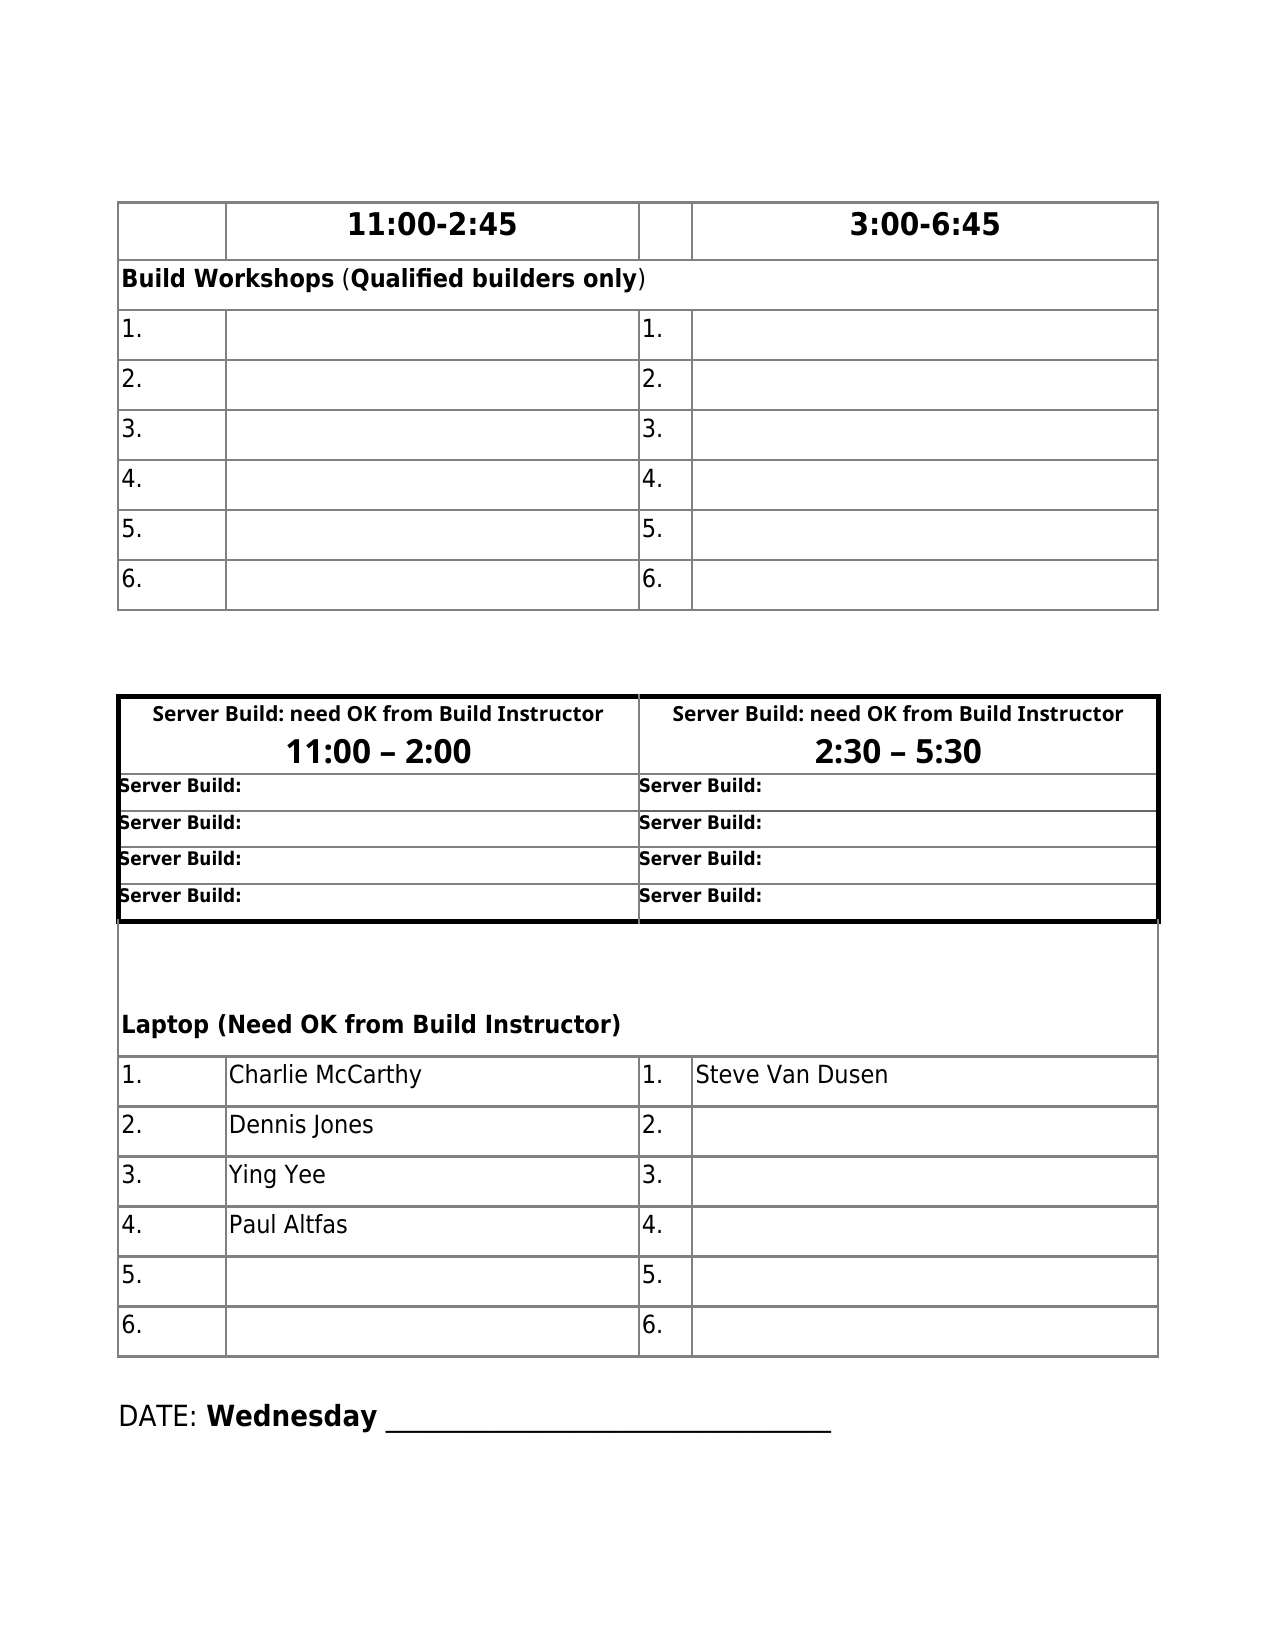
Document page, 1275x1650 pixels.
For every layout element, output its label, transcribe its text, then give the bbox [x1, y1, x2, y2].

table_cell [227, 461, 638, 509]
table_cell [693, 461, 1157, 509]
table_cell 4. [640, 461, 691, 509]
table_cell 1. [640, 311, 691, 359]
table_cell 4. [119, 1208, 225, 1255]
table_cell 5. [119, 511, 225, 559]
table_cell 1. [640, 1058, 691, 1105]
table_cell 4. [119, 461, 225, 509]
table_cell Steve Van Dusen [693, 1058, 1157, 1105]
table_cell 4. [640, 1208, 691, 1255]
table_cell [693, 411, 1157, 459]
table_cell 5. [640, 1258, 691, 1305]
table_cell 3. [640, 1158, 691, 1205]
table_cell [693, 1158, 1157, 1205]
table_header [640, 204, 691, 259]
table_cell 6. [119, 561, 225, 609]
table_cell Build Workshops (Qualified builders only) [119, 261, 1157, 309]
table_cell 5. [119, 1258, 225, 1305]
table_cell [693, 1258, 1157, 1305]
table_cell [693, 1108, 1157, 1155]
table_header Server Build: need OK from Build Instructor 11:00 – 2:00 [121, 699, 638, 773]
table_header [119, 204, 225, 259]
table_cell 6. [119, 1308, 225, 1355]
table_header 3:00-6:45 [693, 204, 1157, 259]
table_cell 3. [640, 411, 691, 459]
table_cell Server Build: [121, 848, 638, 882]
table_cell [227, 361, 638, 409]
table_cell Ying Yee [227, 1158, 638, 1205]
table_cell [227, 511, 638, 559]
table_cell 1. [119, 1058, 225, 1105]
table_cell Laptop (Need OK from Build Instructor) [119, 924, 1157, 1055]
text DATE: Wednesday __________________________________ [118, 1399, 1157, 1433]
table_cell [227, 1258, 638, 1305]
table_cell [227, 1308, 638, 1355]
table_cell 1. [119, 311, 225, 359]
table_cell [227, 311, 638, 359]
table_header 11:00-2:45 [227, 204, 638, 259]
table_cell [227, 411, 638, 459]
table_cell [693, 1308, 1157, 1355]
table_cell 3. [119, 411, 225, 459]
table_cell Server Build: [640, 885, 1156, 919]
table_cell Paul Altfas [227, 1208, 638, 1255]
table_cell 6. [640, 1308, 691, 1355]
table_cell 2. [119, 1108, 225, 1155]
table_cell Server Build: [121, 775, 638, 809]
table_cell [227, 561, 638, 609]
table_header Server Build: need OK from Build Instructor 2:30 – 5:30 [640, 699, 1156, 773]
table_cell 2. [119, 361, 225, 409]
table_cell Server Build: [121, 885, 638, 919]
table_cell 3. [119, 1158, 225, 1205]
table_cell [693, 561, 1157, 609]
table_cell Server Build: [121, 812, 638, 846]
table_cell 2. [640, 361, 691, 409]
table_cell 5. [640, 511, 691, 559]
table_cell Dennis Jones [227, 1108, 638, 1155]
table_cell Charlie McCarthy [227, 1058, 638, 1105]
table_cell [693, 511, 1157, 559]
table_cell Server Build: [640, 812, 1156, 846]
table_cell [693, 311, 1157, 359]
table_cell [693, 1208, 1157, 1255]
table_cell [693, 361, 1157, 409]
table_cell 6. [640, 561, 691, 609]
table_cell Server Build: [640, 775, 1156, 809]
table_cell Server Build: [640, 848, 1156, 882]
table_cell 2. [640, 1108, 691, 1155]
